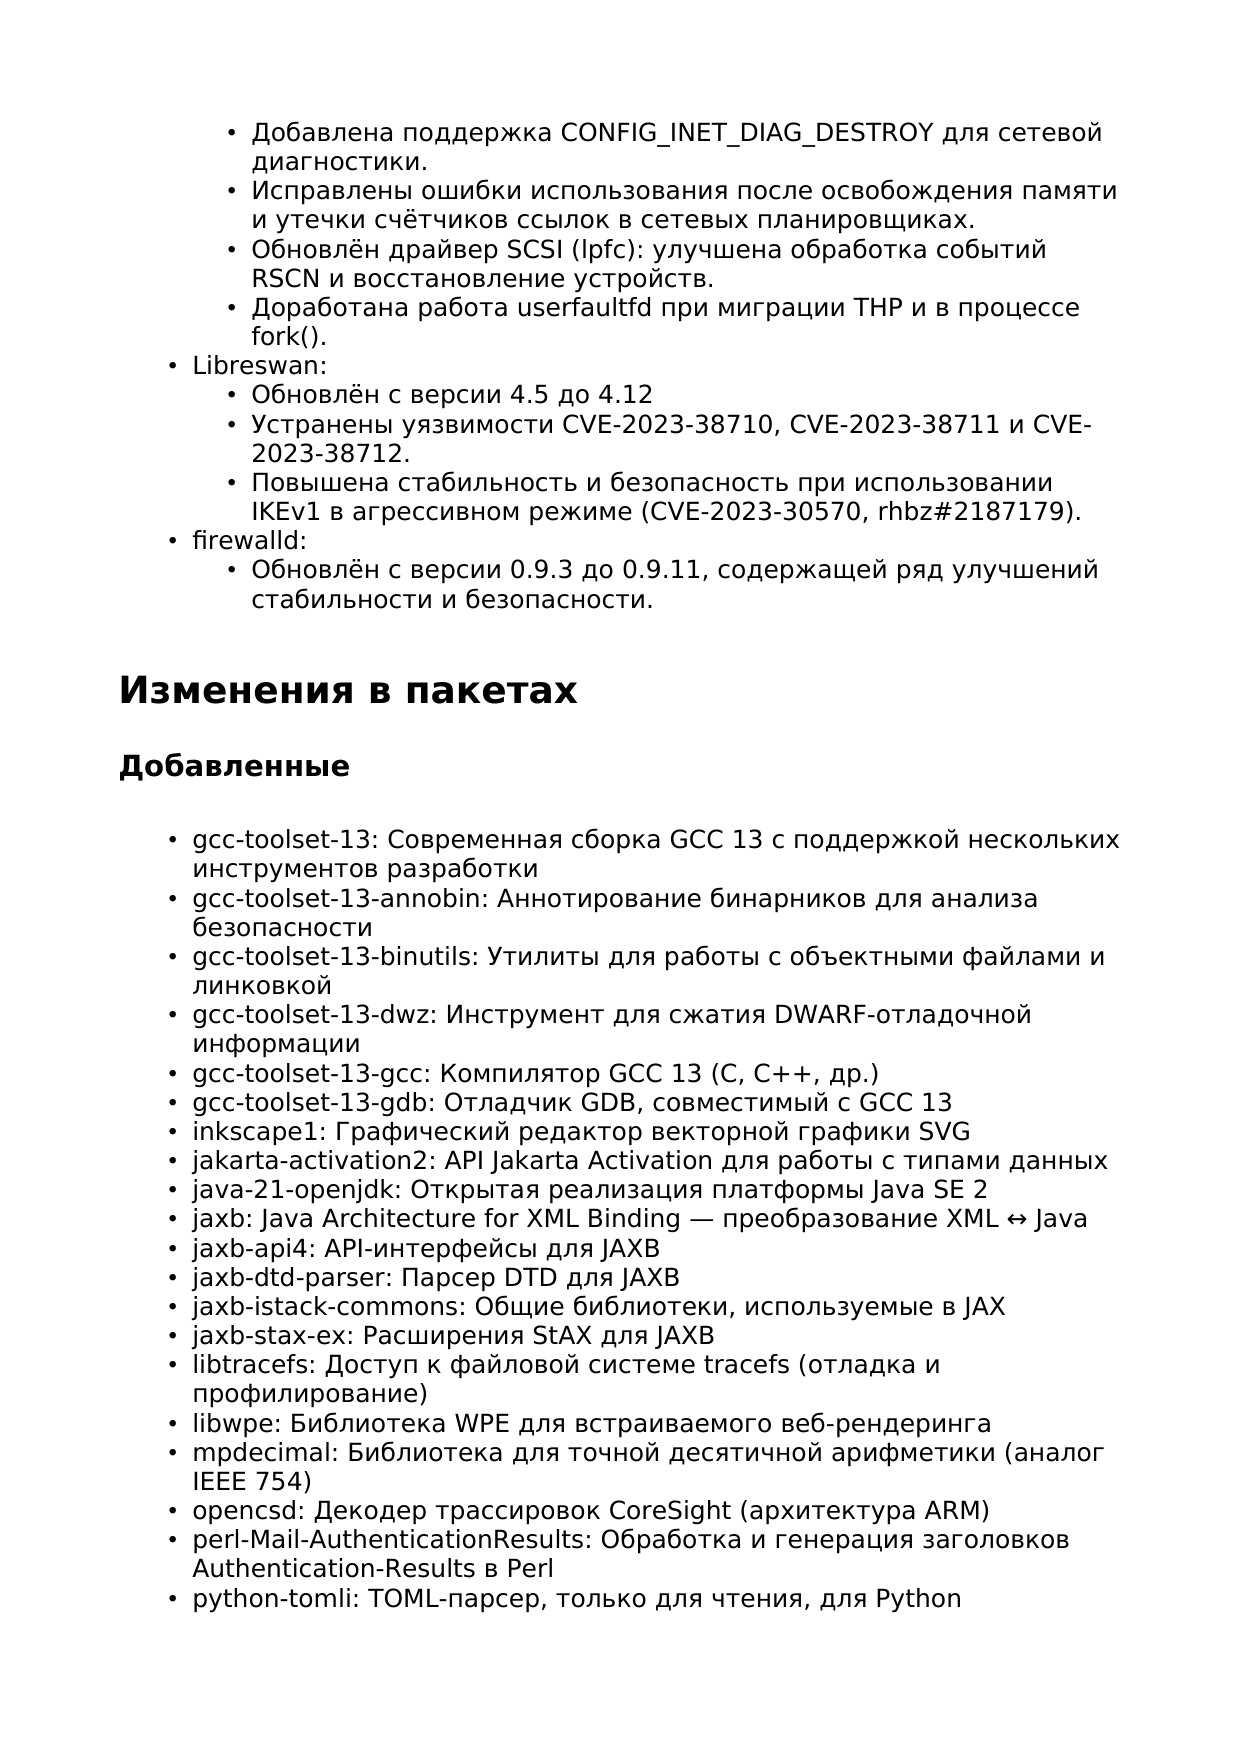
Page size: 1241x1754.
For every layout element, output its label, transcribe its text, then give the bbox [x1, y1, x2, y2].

list gcc-toolset-13-binutils: Утилиты для работы с объектными файлами и линковкой [177, 942, 1122, 1001]
list Обновлён с версии 0.9.3 до 0.9.11, содержащей ряд улучшений стабильности и безопасности. [236, 556, 1122, 614]
list libtracefs: Доступ к файловой системе tracefs (отладка и профилирование) [177, 1351, 1122, 1409]
list java-21-openjdk: Открытая реализация платформы Java SE 2 [177, 1176, 1122, 1205]
list Устранены уязвимости CVE-2023-38710, CVE-2023-38711 и CVE-2023-38712. [236, 410, 1122, 468]
list gcc-toolset-13-dwz: Инструмент для сжатия DWARF-отладочной информации [177, 1001, 1122, 1059]
list Повышена стабильность и безопасность при использовании IKEv1 в агрессивном режиме (CVE-2023-30570, rhbz#2187179). [236, 468, 1122, 526]
subtitle Добавленные [118, 749, 1122, 783]
list mpdecimal: Библиотека для точной десятичной арифметики (аналог IEEE 754) [177, 1438, 1122, 1496]
list perl-Mail-AuthenticationResults: Обработка и генерация заголовков Authentication-Results в Perl [177, 1526, 1122, 1584]
subtitle Изменения в пакетах [118, 668, 1122, 712]
list jakarta-activation2: API Jakarta Activation для работы с типами данных [177, 1146, 1122, 1176]
list jaxb-istack-commons: Общие библиотеки, используемые в JAX [177, 1292, 1122, 1321]
list libwpe: Библиотека WPE для встраиваемого веб-рендеринга [177, 1409, 1122, 1438]
list Libreswan: [177, 351, 1122, 381]
list jaxb-dtd-parser: Парсер DTD для JAXB [177, 1263, 1122, 1292]
list Обновлён с версии 4.5 до 4.12 [236, 381, 1122, 410]
list gcc-toolset-13: Современная сборка GCC 13 с поддержкой нескольких инструментов разработки [177, 826, 1122, 884]
list Обновлён драйвер SCSI (lpfc): улучшена обработка событий RSCN и восстановление устройств. [236, 235, 1122, 293]
list gcc-toolset-13-gdb: Отладчик GDB, совместимый с GCC 13 [177, 1088, 1122, 1117]
list Исправлены ошибки использования после освобождения памяти и утечки счётчиков ссылок в сетевых планировщиках. [236, 176, 1122, 235]
list firewalld: [177, 526, 1122, 556]
list Доработана работа userfaultfd при миграции THP и в процессе fork(). [236, 293, 1122, 351]
list jaxb-stax-ex: Расширения StAX для JAXB [177, 1321, 1122, 1351]
list opencsd: Декодер трассировок CoreSight (архитектура ARM) [177, 1496, 1122, 1526]
list Добавлена поддержка CONFIG_INET_DIAG_DESTROY для сетевой диагностики. [236, 118, 1122, 176]
list gcc-toolset-13-gcc: Компилятор GCC 13 (C, C++, др.) [177, 1059, 1122, 1088]
list gcc-toolset-13-annobin: Аннотирование бинарников для анализа безопасности [177, 884, 1122, 942]
list python-tomli: TOML-парсер, только для чтения, для Python [177, 1584, 1122, 1613]
list jaxb-api4: API-интерфейсы для JAXB [177, 1234, 1122, 1263]
list inkscape1: Графический редактор векторной графики SVG [177, 1117, 1122, 1146]
list jaxb: Java Architecture for XML Binding — преобразование XML ↔ Java [177, 1205, 1122, 1234]
